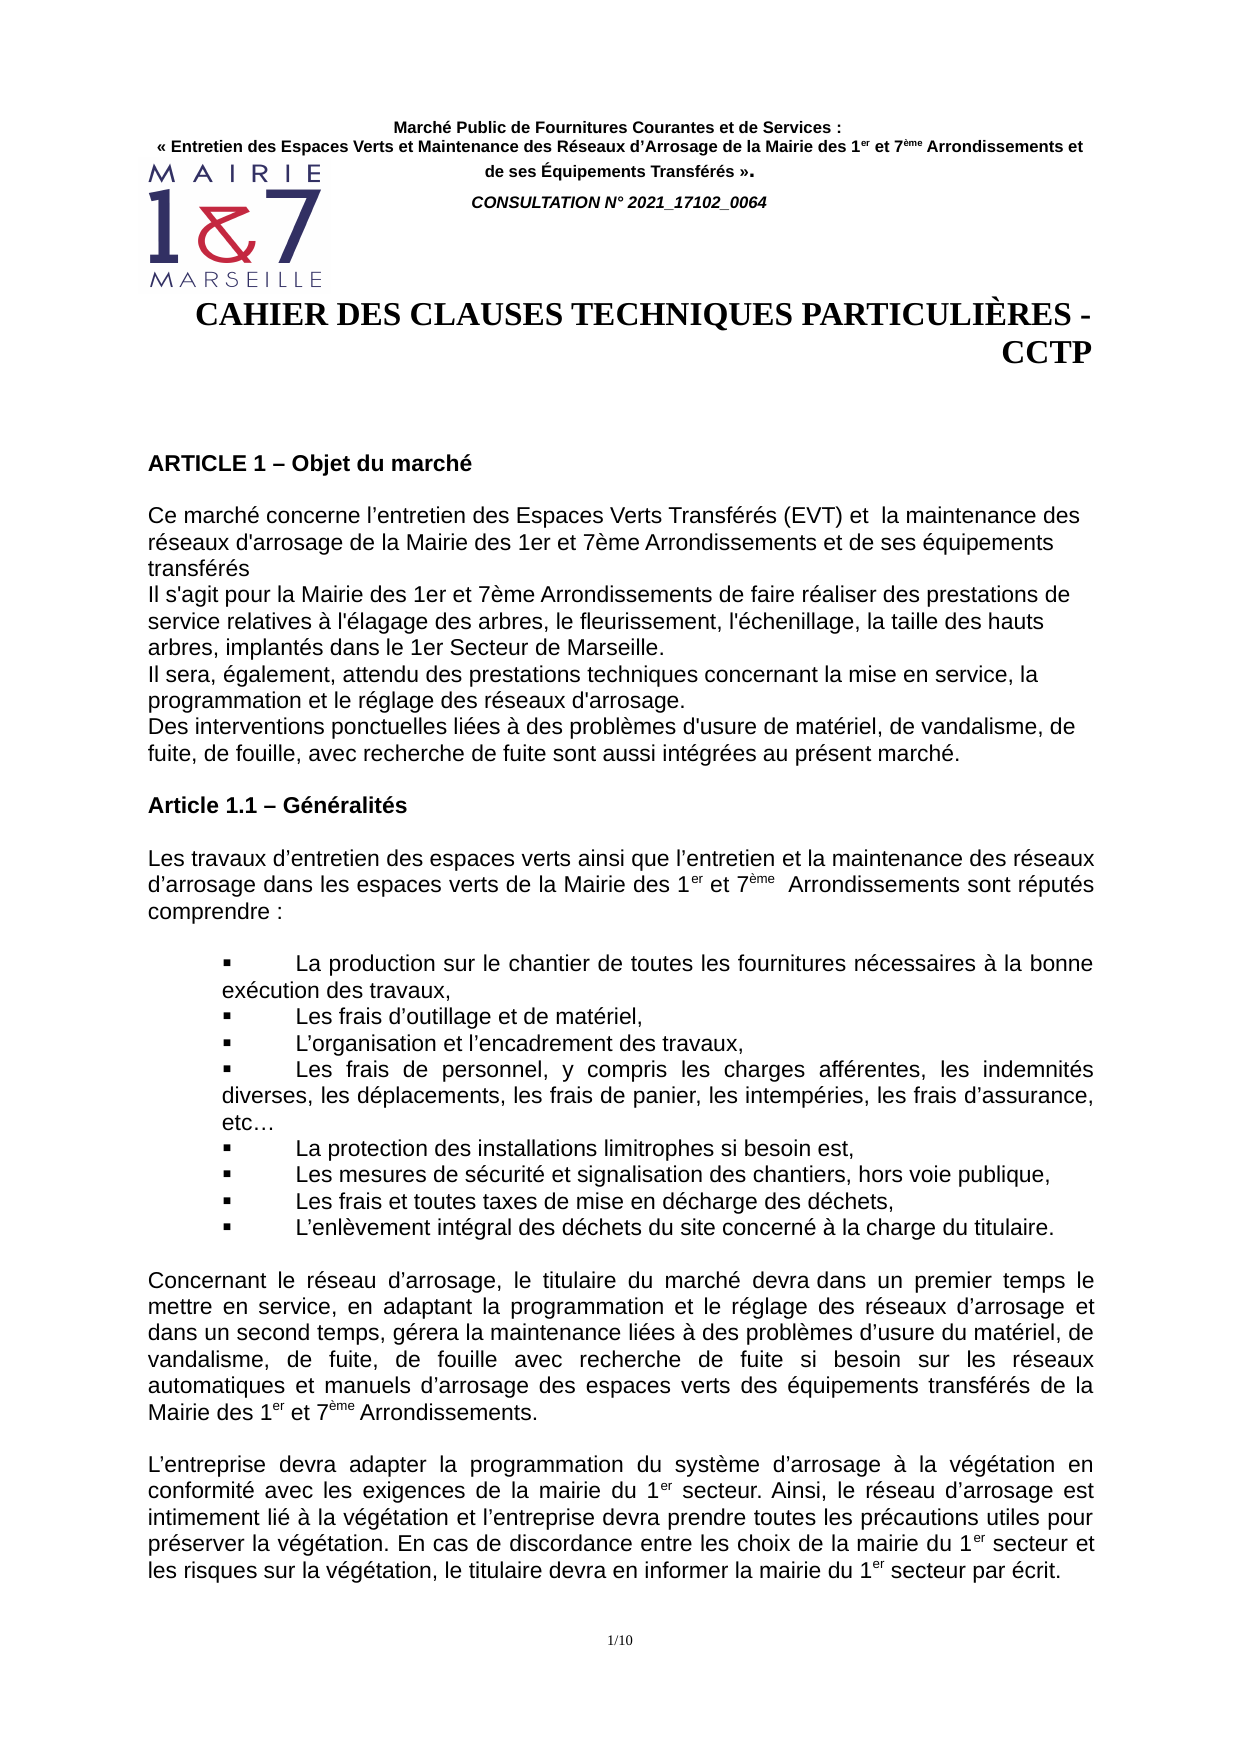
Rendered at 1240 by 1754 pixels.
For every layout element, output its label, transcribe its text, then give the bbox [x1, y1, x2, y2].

text Il sera, également, attendu des prestations techniques concernant la mise en service, la programmation et le réglage des réseaux d'arrosage. [148, 661, 1094, 713]
list L’enlèvement intégral des déchets du site concerné à la charge du titulaire. [222, 1214, 1094, 1240]
text Ce marché concerne l’entretien des Espaces Verts Transférés (EVT) et la maintenance des réseaux d'arrosage de la Mairie des 1er et 7ème Arrondissements et de ses équipements transférés [148, 502, 1094, 581]
text Article 1.1 – Généralités [148, 792, 1094, 819]
list Les mesures de sécurité et signalisation des chantiers, hors voie publique, [222, 1161, 1094, 1188]
list Les frais et toutes taxes de mise en décharge des déchets, [222, 1188, 1094, 1214]
text ARTICLE 1 – Objet du marché [148, 450, 1094, 476]
text Concernant le réseau d’arrosage, le titulaire du marché devra dans un premier temps le mettre en service, en adaptant la programmation et le réglage des réseaux d’arrosage et dans un second temps, gérera la maintenance liées à des problèmes d’usure du matériel, de vandalisme, de fuite, de fouille avec recherche de fuite si besoin sur les réseaux automatiques et manuels d’arrosage des espaces verts des équipements transférés de la Mairie des 1er et 7ème Arrondissements. [148, 1267, 1094, 1425]
picture [138, 157, 331, 294]
text L’entreprise devra adapter la programmation du système d’arrosage à la végétation en conformité avec les exigences de la mairie du 1er secteur. Ainsi, le réseau d’arrosage est intimement lié à la végétation et l’entreprise devra prendre toutes les précautions utiles pour préserver la végétation. En cas de discordance entre les choix de la mairie du 1er secteur et les risques sur la végétation, le titulaire devra en informer la mairie du 1er secteur par écrit. [148, 1451, 1094, 1583]
text CAHIER DES CLAUSES TECHNIQUES PARTICULIÈRES - CCTP [148, 242, 1092, 371]
text Des interventions ponctuelles liées à des problèmes d'usure de matériel, de vandalisme, de fuite, de fouille, avec recherche de fuite sont aussi intégrées au présent marché. [148, 713, 1094, 766]
text Les travaux d’entretien des espaces verts ainsi que l’entretien et la maintenance des réseaux d’arrosage dans les espaces verts de la Mairie des 1er et 7ème Arrondissements sont réputés comprendre : [148, 845, 1094, 924]
list La production sur le chantier de toutes les fournitures nécessaires à la bonne exécution des travaux, [222, 950, 1094, 1003]
list L’organisation et l’encadrement des travaux, [222, 1029, 1094, 1056]
text Il s'agit pour la Mairie des 1er et 7ème Arrondissements de faire réaliser des prestations de service relatives à l'élagage des arbres, le fleurissement, l'échenillage, la taille des hauts arbres, implantés dans le 1er Secteur de Marseille. [148, 581, 1094, 661]
list La protection des installations limitrophes si besoin est, [222, 1135, 1094, 1161]
list Les frais d’outillage et de matériel, [222, 1003, 1094, 1029]
list Les frais de personnel, y compris les charges afférentes, les indemnités diverses, les déplacements, les frais de panier, les intempéries, les frais d’assurance, etc… [222, 1056, 1094, 1135]
